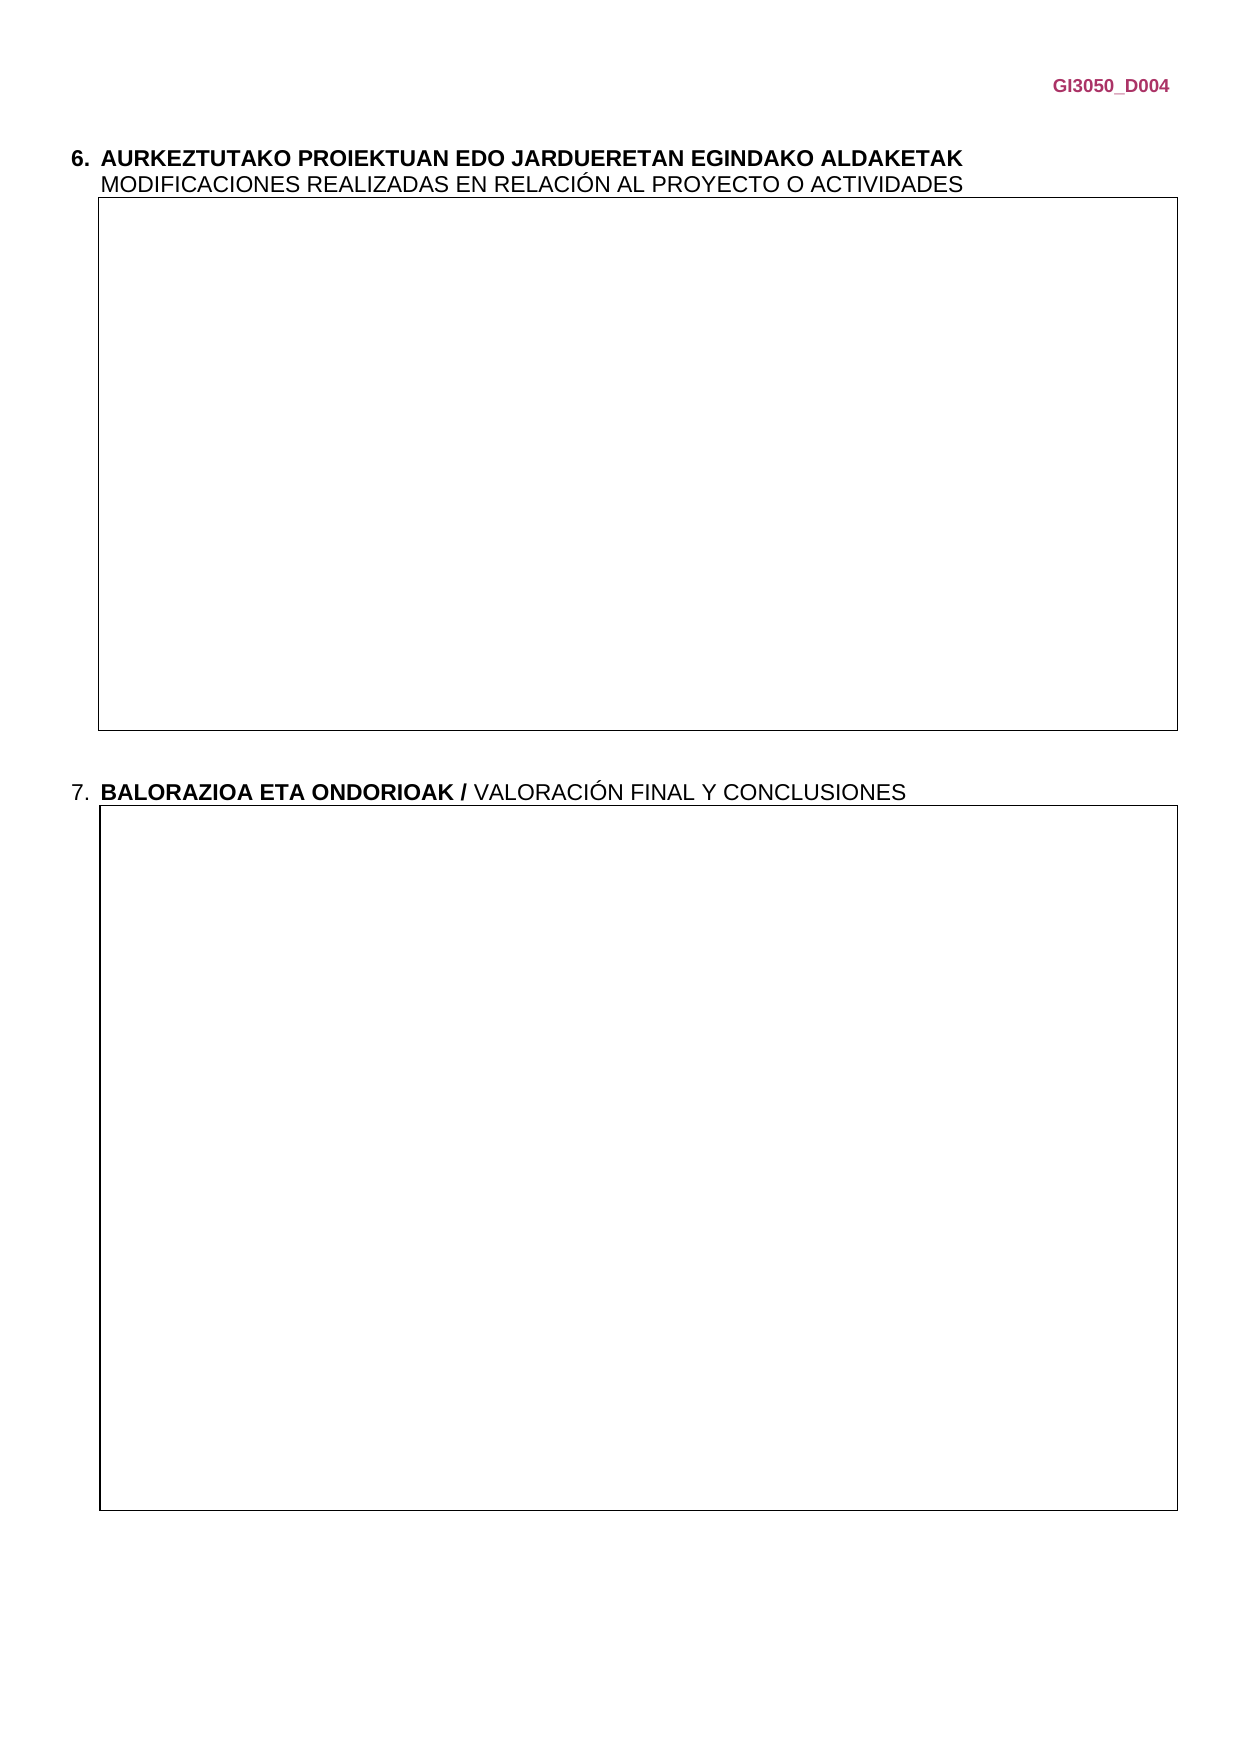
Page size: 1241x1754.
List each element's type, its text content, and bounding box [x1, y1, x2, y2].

table_header [101, 806, 1177, 1510]
list AURKEZTUTAKO PROIEKTUAN EDO JARDUERETAN EGINDAKO ALDAKETAK [71, 144, 1169, 171]
table_header [99, 198, 1177, 730]
list BALORAZIOA ETA ONDORIOAK / VALORACIÓN FINAL Y CONCLUSIONES [71, 779, 1169, 805]
text MODIFICACIONES REALIZADAS EN RELACIÓN AL PROYECTO O ACTIVIDADES [100, 171, 1169, 197]
